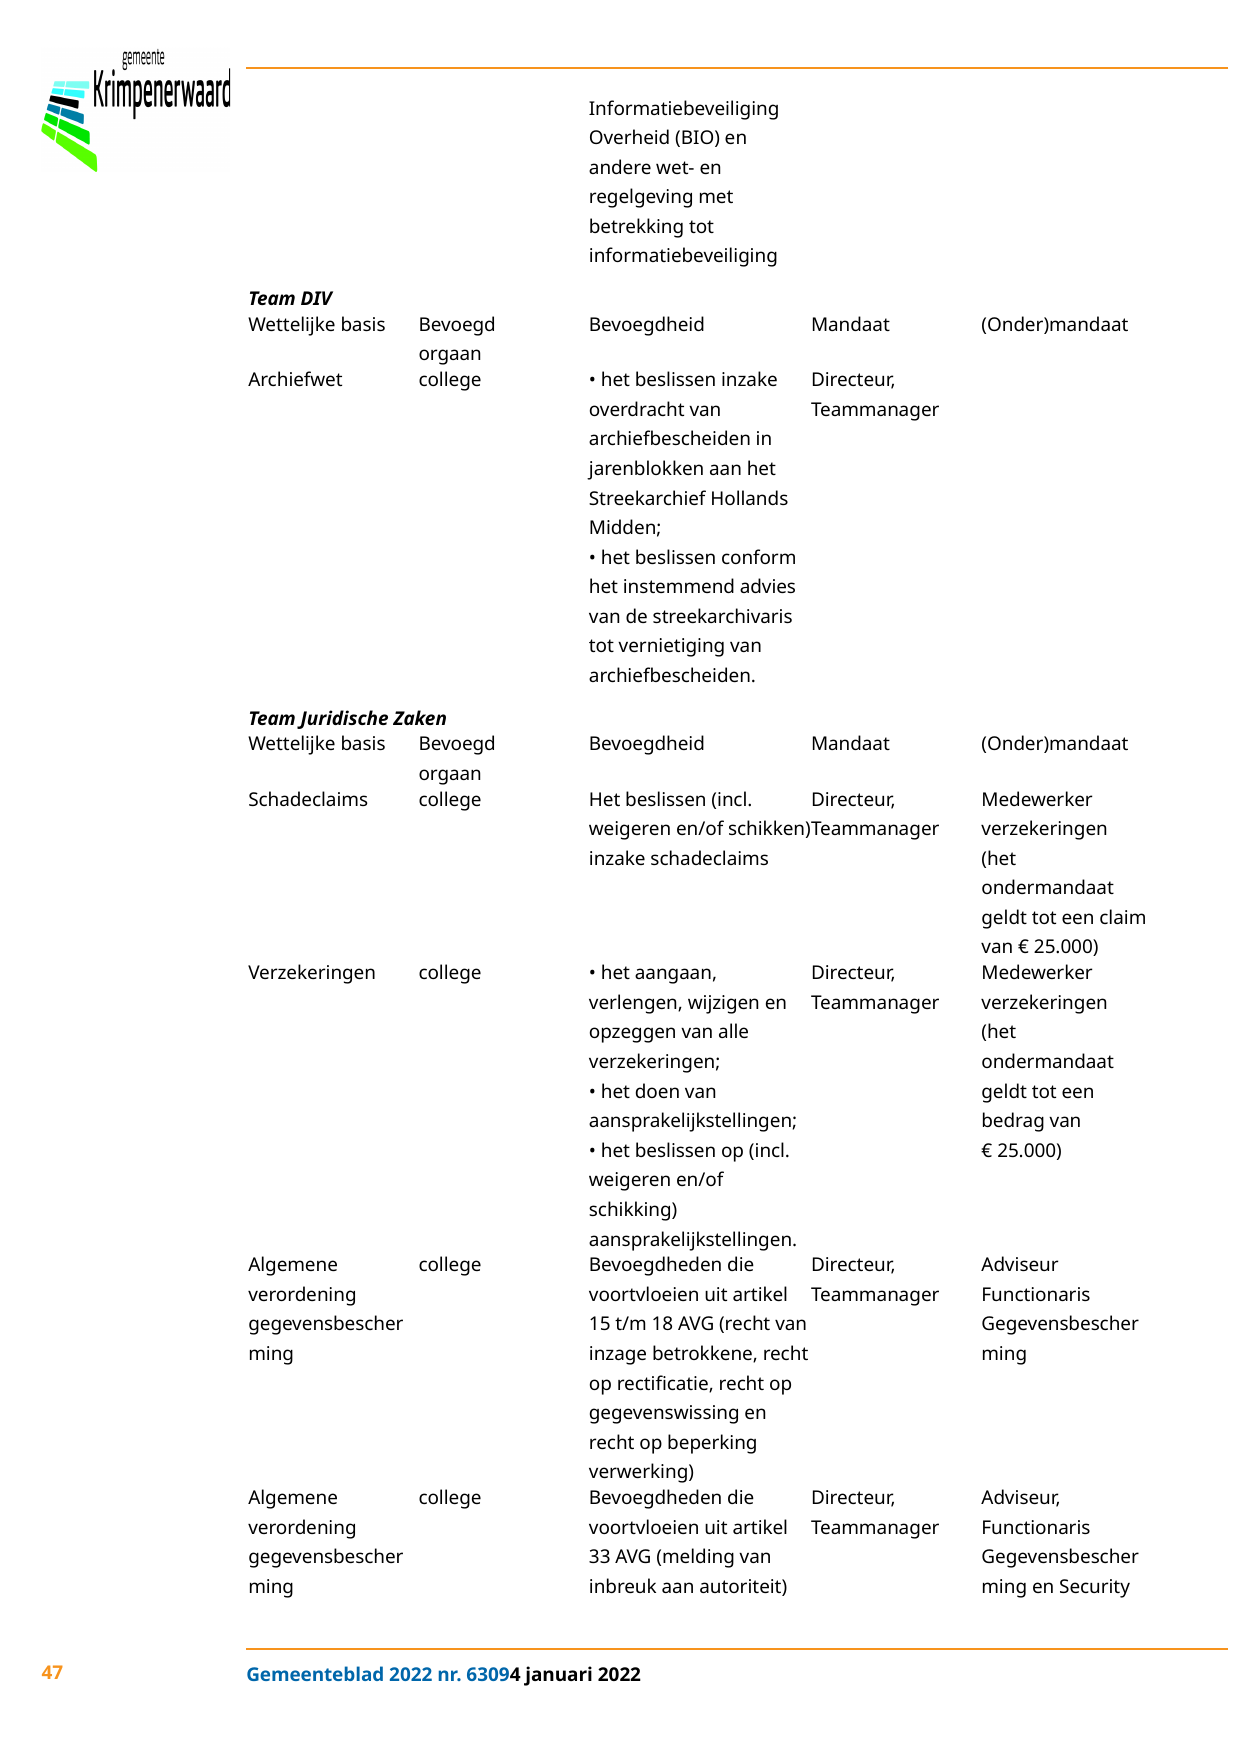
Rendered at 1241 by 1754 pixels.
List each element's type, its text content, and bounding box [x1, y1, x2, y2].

table_cell Archiefwet [248, 366, 418, 688]
table_cell [981, 95, 1152, 268]
table_cell Directeur, Teammanager [811, 960, 981, 1251]
table_cell • het aangaan, verlengen, wijzigen en opzeggen van alle verzekeringen; • het doen van aansprakelijkstellingen; • het beslissen op (incl. weigeren en/of schikking) aansprakelijkstellingen. [589, 960, 811, 1251]
table_header Bevoegdheid [589, 731, 811, 786]
table_cell Het beslissen (incl. weigeren en/of schikken) inzake schadeclaims [589, 786, 811, 959]
table_header Bevoegdheid [589, 311, 811, 366]
table_cell Medewerker verzekeringen (het ondermandaat geldt tot een bedrag van € 25.000) [981, 960, 1152, 1251]
picture [41, 47, 231, 172]
table_cell Verzekeringen [248, 960, 418, 1251]
table_cell Directeur, Teammanager [811, 786, 981, 959]
table_cell • het beslissen inzake overdracht van archiefbescheiden in jarenblokken aan het Streekarchief Hollands Midden; • het beslissen conform het instemmend advies van de streekarchivaris tot vernietiging van archiefbescheiden. [589, 366, 811, 688]
table_header (Onder)mandaat [981, 731, 1152, 786]
table_cell Schadeclaims [248, 786, 418, 959]
table_cell Algemene verordening gegevensbescherming [248, 1251, 418, 1484]
table_cell Directeur, Teammanager [811, 366, 981, 688]
table_header Mandaat [811, 731, 981, 786]
table_cell Adviseur, Functionaris Gegevensbescherming en Security [981, 1484, 1152, 1599]
table_cell [418, 95, 589, 268]
table_header Wettelijke basis [248, 311, 418, 366]
text Team DIV [248, 285, 1152, 311]
table_cell college [418, 366, 589, 688]
table_header Bevoegd orgaan [418, 311, 589, 366]
table_cell Bevoegdheden die voortvloeien uit artikel 15 t/m 18 AVG (recht van inzage betrokkene, recht op rectificatie, recht op gegevenswissing en recht op beperking verwerking) [589, 1251, 811, 1484]
table_header Bevoegd orgaan [418, 731, 589, 786]
table_cell college [418, 1251, 589, 1484]
text Team Juridische Zaken [248, 705, 1152, 730]
table_header Wettelijke basis [248, 731, 418, 786]
table_cell [981, 366, 1152, 688]
table_cell Directeur, Teammanager [811, 1484, 981, 1599]
table_header Mandaat [811, 311, 981, 366]
table_cell Informatiebeveiliging Overheid (BIO) en andere wet- en regelgeving met betrekking tot informatiebeveiliging [589, 95, 811, 268]
table_cell Algemene verordening gegevensbescherming [248, 1484, 418, 1599]
table_header (Onder)mandaat [981, 311, 1152, 366]
table_cell Medewerker verzekeringen (het ondermandaat geldt tot een claim van € 25.000) [981, 786, 1152, 959]
table_cell college [418, 786, 589, 959]
table_cell Directeur, Teammanager [811, 1251, 981, 1484]
table_cell college [418, 960, 589, 1251]
table_cell Bevoegdheden die voortvloeien uit artikel 33 AVG (melding van inbreuk aan autoriteit) [589, 1484, 811, 1599]
table_cell [811, 95, 981, 268]
table_cell college [418, 1484, 589, 1599]
table_cell Adviseur Functionaris Gegevensbescherming [981, 1251, 1152, 1484]
table_cell [248, 95, 418, 268]
